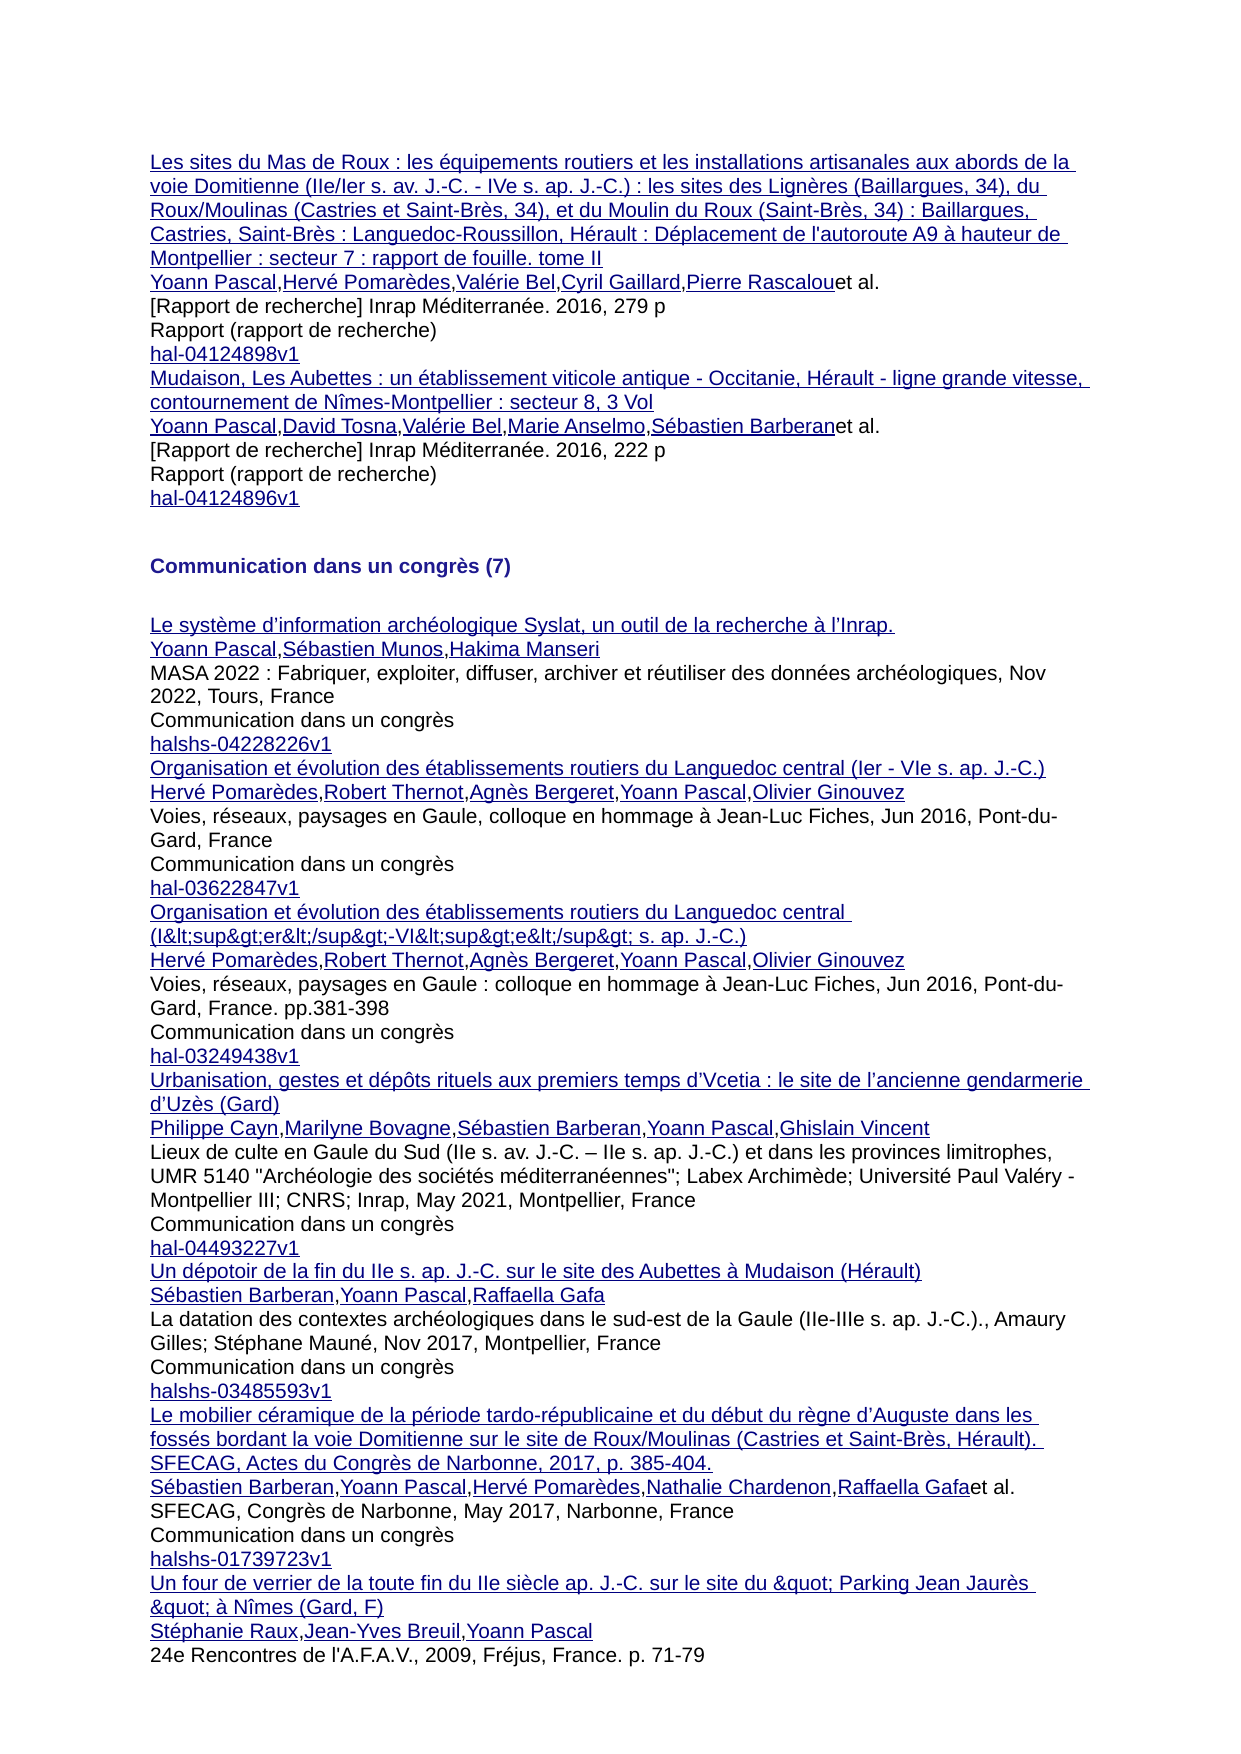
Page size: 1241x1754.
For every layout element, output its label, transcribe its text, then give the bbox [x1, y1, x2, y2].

table_cell Organisation et évolution des établissements routiers du Languedoc central (Ier - VIe s. ap. J.-C.) Hervé Pomarèdes,Robert Thernot,Agnès Bergeret,Yoann Pascal,Olivier Ginouvez Voies, réseaux, paysages en Gaule, colloque en hommage à Jean-Luc Fiches, Jun 2016, Pont-du-Gard, France Communication dans un congrès hal-03622847v1 [150, 756, 1090, 900]
table_cell Organisation et évolution des établissements routiers du Languedoc central (I&lt;sup&gt;er&lt;/sup&gt;-VI&lt;sup&gt;e&lt;/sup&gt; s. ap. J.-C.) Hervé Pomarèdes,Robert Thernot,Agnès Bergeret,Yoann Pascal,Olivier Ginouvez Voies, réseaux, paysages en Gaule : colloque en hommage à Jean-Luc Fiches, Jun 2016, Pont-du-Gard, France. pp.381-398 Communication dans un congrès hal-03249438v1 [150, 900, 1090, 1068]
table_cell contournement de Nîmes-Montpellier : secteur 8, 3 Vol Yoann Pascal,David Tosna,Valérie Bel,Marie Anselmo,Sébastien Barberanet al. [Rapport de recherche] Inrap Méditerranée. 2016, 222 p Rapport (rapport de recherche) hal-04124896v1 [150, 388, 1090, 509]
table_header Le système d’information archéologique Syslat, un outil de la recherche à l’Inrap. Yoann Pascal,Sébastien Munos,Hakima Manseri MASA 2022 : Fabriquer, exploiter, diffuser, archiver et réutiliser des données archéologiques, Nov 2022, Tours, France Communication dans un congrès halshs-04228226v1 [150, 613, 1090, 756]
table_cell Mudaison, Les Aubettes : un établissement viticole antique - Occitanie, Hérault - ligne grande vitesse, [150, 366, 1090, 387]
table_cell Un dépotoir de la fin du IIe s. ap. J.-C. sur le site des Aubettes à Mudaison (Hérault) Sébastien Barberan,Yoann Pascal,Raffaella Gafa La datation des contextes archéologiques dans le sud-est de la Gaule (IIe-IIIe s. ap. J.-C.)., Amaury Gilles; Stéphane Mauné, Nov 2017, Montpellier, France Communication dans un congrès halshs-03485593v1 [150, 1259, 1090, 1403]
table_cell Urbanisation, gestes et dépôts rituels aux premiers temps d’Vcetia : le site de l’ancienne gendarmerie [150, 1068, 1090, 1089]
table_cell Le mobilier céramique de la période tardo-républicaine et du début du règne d’Auguste dans les fossés bordant la voie Domitienne sur le site de Roux/Moulinas (Castries et Saint-Brès, Hérault). SFECAG, Actes du Congrès de Narbonne, 2017, p. 385-404. Sébastien Barberan,Yoann Pascal,Hervé Pomarèdes,Nathalie Chardenon,Raffaella Gafaet al. SFECAG, Congrès de Narbonne, May 2017, Narbonne, France Communication dans un congrès halshs-01739723v1 [150, 1403, 1090, 1571]
table_cell Un four de verrier de la toute fin du IIe siècle ap. J.-C. sur le site du &quot; Parking Jean Jaurès &quot; à Nîmes (Gard, F) Stéphanie Raux,Jean-Yves Breuil,Yoann Pascal 24e Rencontres de l'A.F.A.V., 2009, Fréjus, France. p. 71-79 [150, 1571, 1090, 1667]
table_cell d’Uzès (Gard) Philippe Cayn,Marilyne Bovagne,Sébastien Barberan,Yoann Pascal,Ghislain Vincent Lieux de culte en Gaule du Sud (IIe s. av. J.-C. – IIe s. ap. J.-C.) et dans les provinces limitrophes, UMR 5140 "Archéologie des sociétés méditerranéennes"; Labex Archimède; Université Paul Valéry - Montpellier III; CNRS; Inrap, May 2021, Montpellier, France Communication dans un congrès hal-04493227v1 [150, 1090, 1090, 1259]
table_cell Les sites du Mas de Roux : les équipements routiers et les installations artisanales aux abords de la voie Domitienne (IIe/Ier s. av. J.-C. - IVe s. ap. J.-C.) : les sites des Lignères (Baillargues, 34), du Roux/Moulinas (Castries et Saint-Brès, 34), et du Moulin du Roux (Saint-Brès, 34) : Baillargues, Castries, Saint-Brès : Languedoc-Roussillon, Hérault : Déplacement de l'autoroute A9 à hauteur de Montpellier : secteur 7 : rapport de fouille. tome II Yoann Pascal,Hervé Pomarèdes,Valérie Bel,Cyril Gaillard,Pierre Rascalouet al. [Rapport de recherche] Inrap Méditerranée. 2016, 279 p Rapport (rapport de recherche) hal-04124898v1 [150, 150, 1090, 366]
subtitle Communication dans un congrès (7) [150, 554, 1090, 578]
